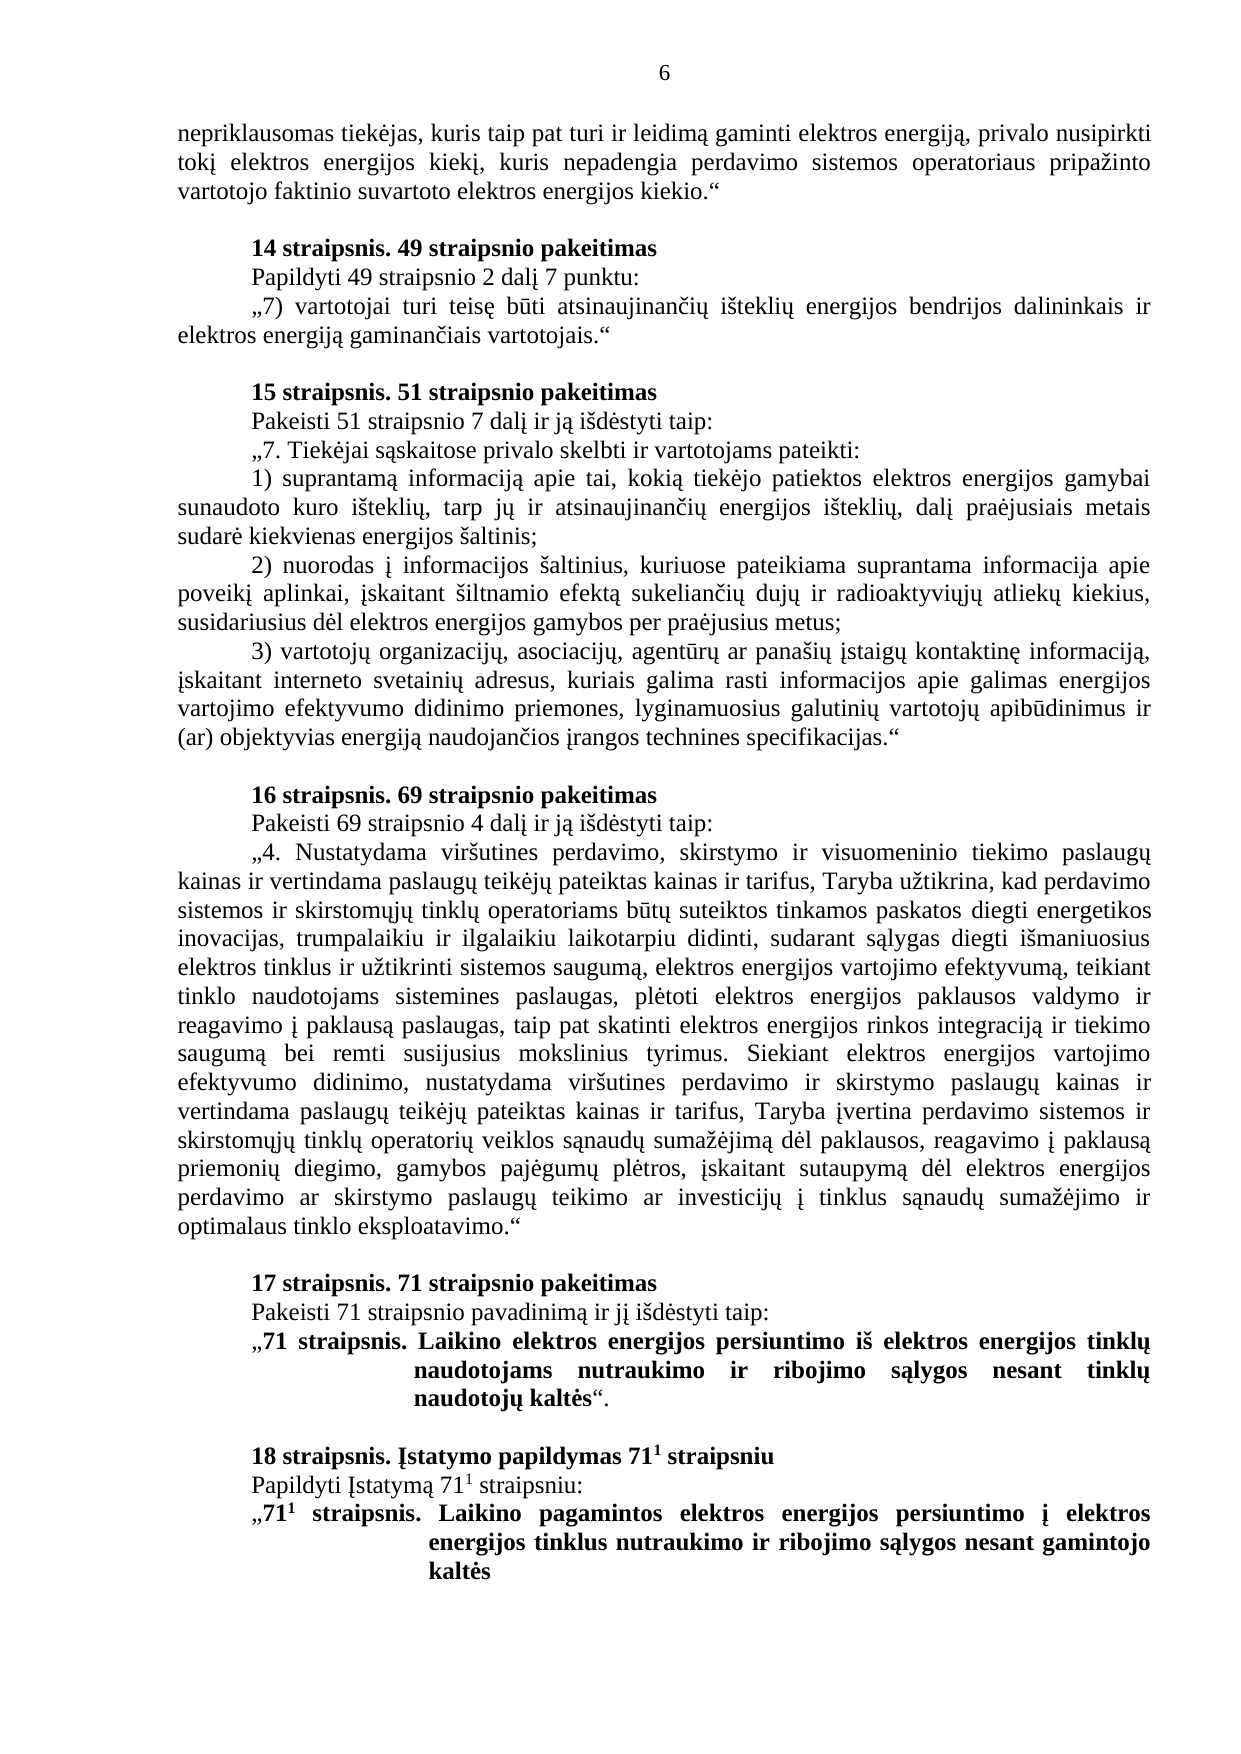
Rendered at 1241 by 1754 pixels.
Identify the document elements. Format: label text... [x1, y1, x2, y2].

text 15 straipsnis. 51 straipsnio pakeitimas [177, 377, 1152, 406]
text Pakeisti 51 straipsnio 7 dalį ir ją išdėstyti taip: [177, 406, 1152, 435]
text 1) suprantamą informaciją apie tai, kokią tiekėjo patiektos elektros energijos gamybai sunaudoto kuro išteklių, tarp jų ir atsinaujinančių energijos išteklių, dalį praėjusiais metais sudarė kiekvienas energijos šaltinis; [177, 463, 1152, 550]
text „7) vartotojai turi teisę būti atsinaujinančių išteklių energijos bendrijos dalininkais ir elektros energiją gaminančiais vartotojais.“ [177, 291, 1152, 348]
text 3) vartotojų organizacijų, asociacijų, agentūrų ar panašių įstaigų kontaktinę informaciją, įskaitant interneto svetainių adresus, kuriais galima rasti informacijos apie galimas energijos vartojimo efektyvumo didinimo priemones, lyginamuosius galutinių vartotojų apibūdinimus ir (ar) objektyvias energiją naudojančios įrangos technines specifikacijas.“ [177, 636, 1152, 751]
text Papildyti Įstatymą 711 straipsniu: [177, 1470, 1152, 1498]
text Pakeisti 71 straipsnio pavadinimą ir jį išdėstyti taip: [177, 1297, 1152, 1326]
text 18 straipsnis. Įstatymo papildymas 711 straipsniu [177, 1441, 1152, 1470]
text 2) nuorodas į informacijos šaltinius, kuriuose pateikiama suprantama informacija apie poveikį aplinkai, įskaitant šiltnamio efektą sukeliančių dujų ir radioaktyviųjų atliekų kiekius, susidariusius dėl elektros energijos gamybos per praėjusius metus; [177, 550, 1152, 636]
text 14 straipsnis. 49 straipsnio pakeitimas [177, 233, 1152, 262]
text nepriklausomas tiekėjas, kuris taip pat turi ir leidimą gaminti elektros energiją, privalo nusipirkti tokį elektros energijos kiekį, kuris nepadengia perdavimo sistemos operatoriaus pripažinto vartotojo faktinio suvartoto elektros energijos kiekio.“ [177, 118, 1152, 205]
text „711 straipsnis. Laikino pagamintos elektros energijos persiuntimo į elektros energijos tinklus nutraukimo ir ribojimo sąlygos nesant gamintojo kaltės [251, 1498, 1152, 1585]
text „4. Nustatydama viršutines perdavimo, skirstymo ir visuomeninio tiekimo paslaugų kainas ir vertindama paslaugų teikėjų pateiktas kainas ir tarifus, Taryba užtikrina, kad perdavimo sistemos ir skirstomųjų tinklų operatoriams būtų suteiktos tinkamos paskatos diegti energetikos inovacijas, trumpalaikiu ir ilgalaikiu laikotarpiu didinti, sudarant sąlygas diegti išmaniuosius elektros tinklus ir užtikrinti sistemos saugumą, elektros energijos vartojimo efektyvumą, teikiant tinklo naudotojams sistemines paslaugas, plėtoti elektros energijos paklausos valdymo ir reagavimo į paklausą paslaugas, taip pat skatinti elektros energijos rinkos integraciją ir tiekimo saugumą bei remti susijusius mokslinius tyrimus. Siekiant elektros energijos vartojimo efektyvumo didinimo, nustatydama viršutines perdavimo ir skirstymo paslaugų kainas ir vertindama paslaugų teikėjų pateiktas kainas ir tarifus, Taryba įvertina perdavimo sistemos ir skirstomųjų tinklų operatorių veiklos sąnaudų sumažėjimą dėl paklausos, reagavimo į paklausą priemonių diegimo, gamybos pajėgumų plėtros, įskaitant sutaupymą dėl elektros energijos perdavimo ar skirstymo paslaugų teikimo ar investicijų į tinklus sąnaudų sumažėjimo ir optimalaus tinklo eksploatavimo.“ [177, 837, 1152, 1240]
text Papildyti 49 straipsnio 2 dalį 7 punktu: [177, 262, 1152, 291]
text 17 straipsnis. 71 straipsnio pakeitimas [177, 1268, 1152, 1297]
text „71 straipsnis. Laikino elektros energijos persiuntimo iš elektros energijos tinklų naudotojams nutraukimo ir ribojimo sąlygos nesant tinklų naudotojų kaltės“. [251, 1326, 1152, 1412]
text 16 straipsnis. 69 straipsnio pakeitimas [177, 780, 1152, 808]
text „7. Tiekėjai sąskaitose privalo skelbti ir vartotojams pateikti: [177, 435, 1152, 463]
text Pakeisti 69 straipsnio 4 dalį ir ją išdėstyti taip: [177, 808, 1152, 837]
